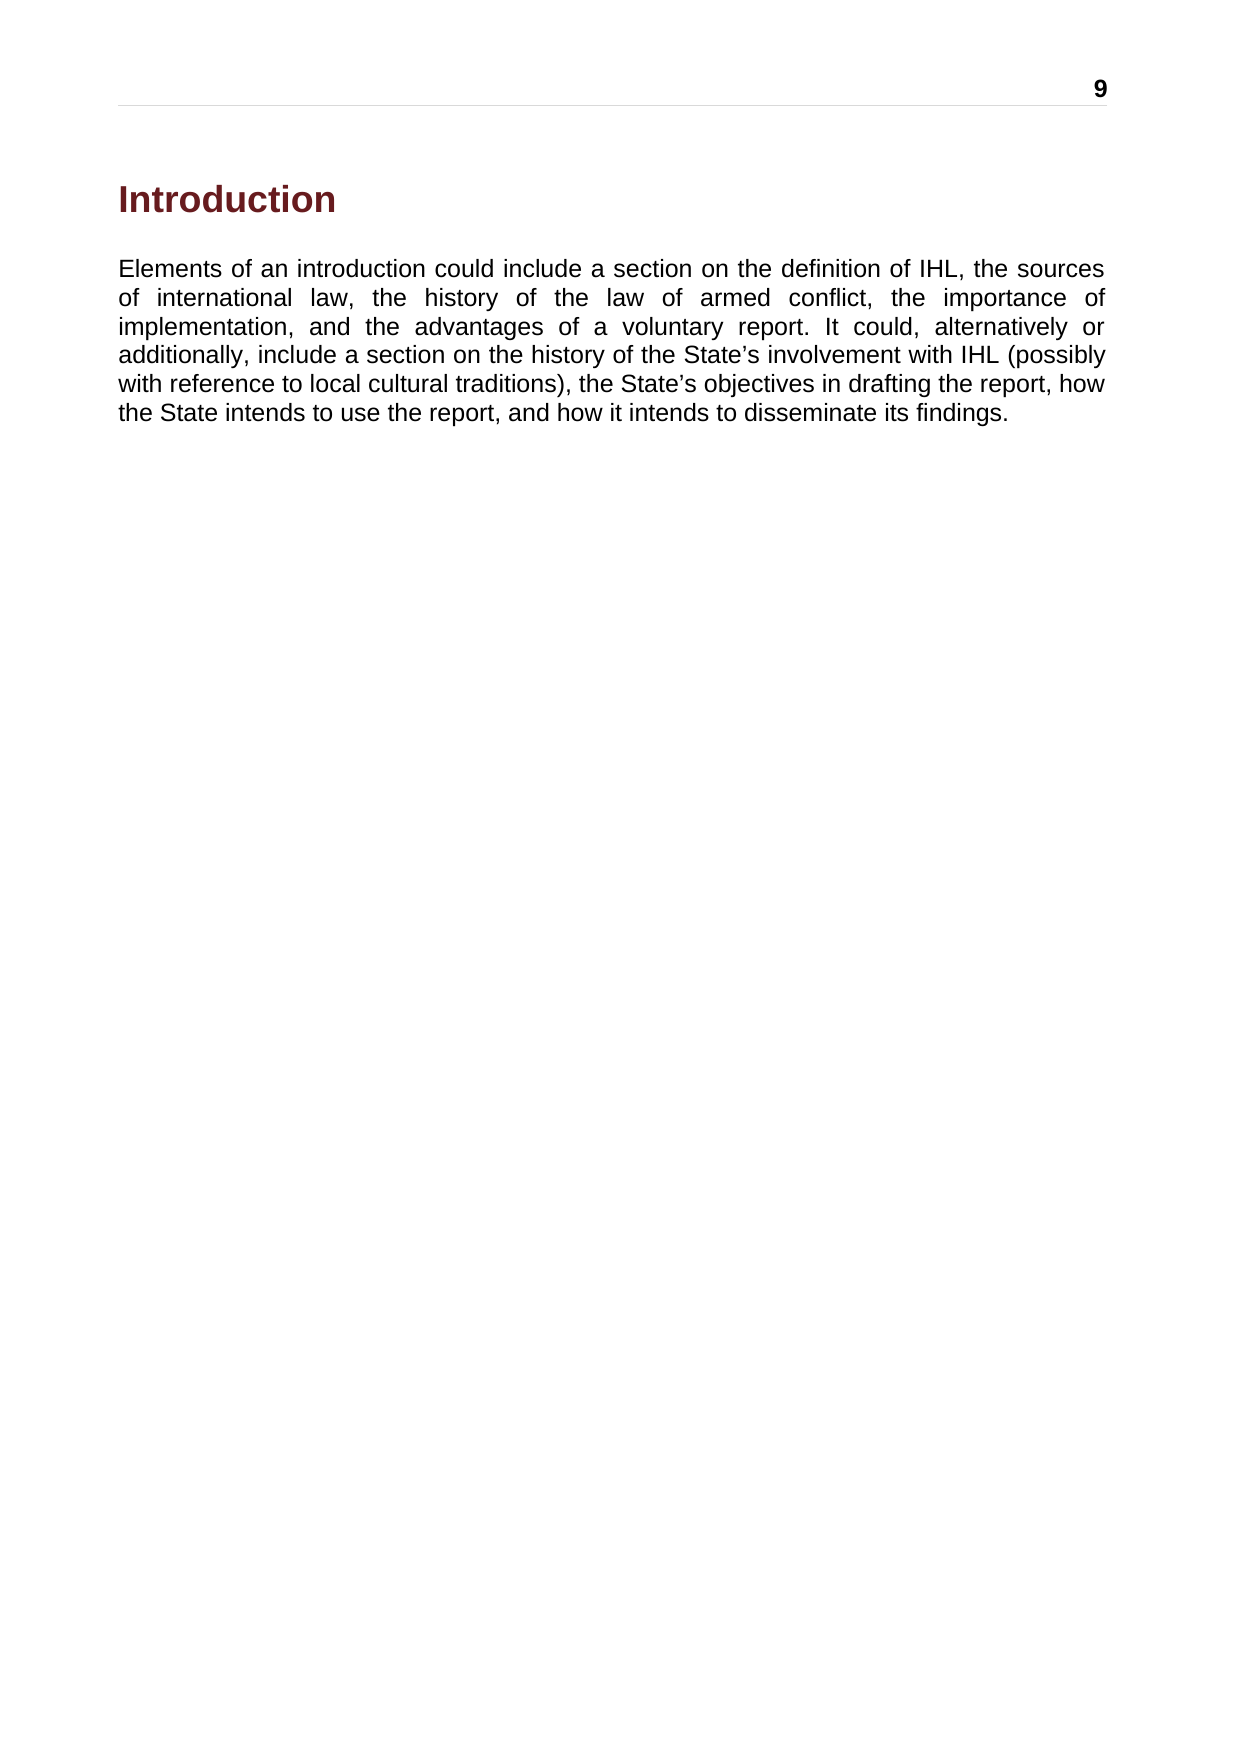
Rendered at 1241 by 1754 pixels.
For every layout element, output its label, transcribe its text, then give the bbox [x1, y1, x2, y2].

text Introduction [118, 178, 1107, 221]
text Elements of an introduction could include a section on the definition of IHL, the sources of international law, the history of the law of armed conflict, the importance of implementation, and the advantages of a voluntary report. It could, alternatively or additionally, include a section on the history of the State’s involvement with IHL (possibly with reference to local cultural traditions), the State’s objectives in drafting the report, how the State intends to use the report, and how it intends to disseminate its findings. [118, 254, 1107, 427]
